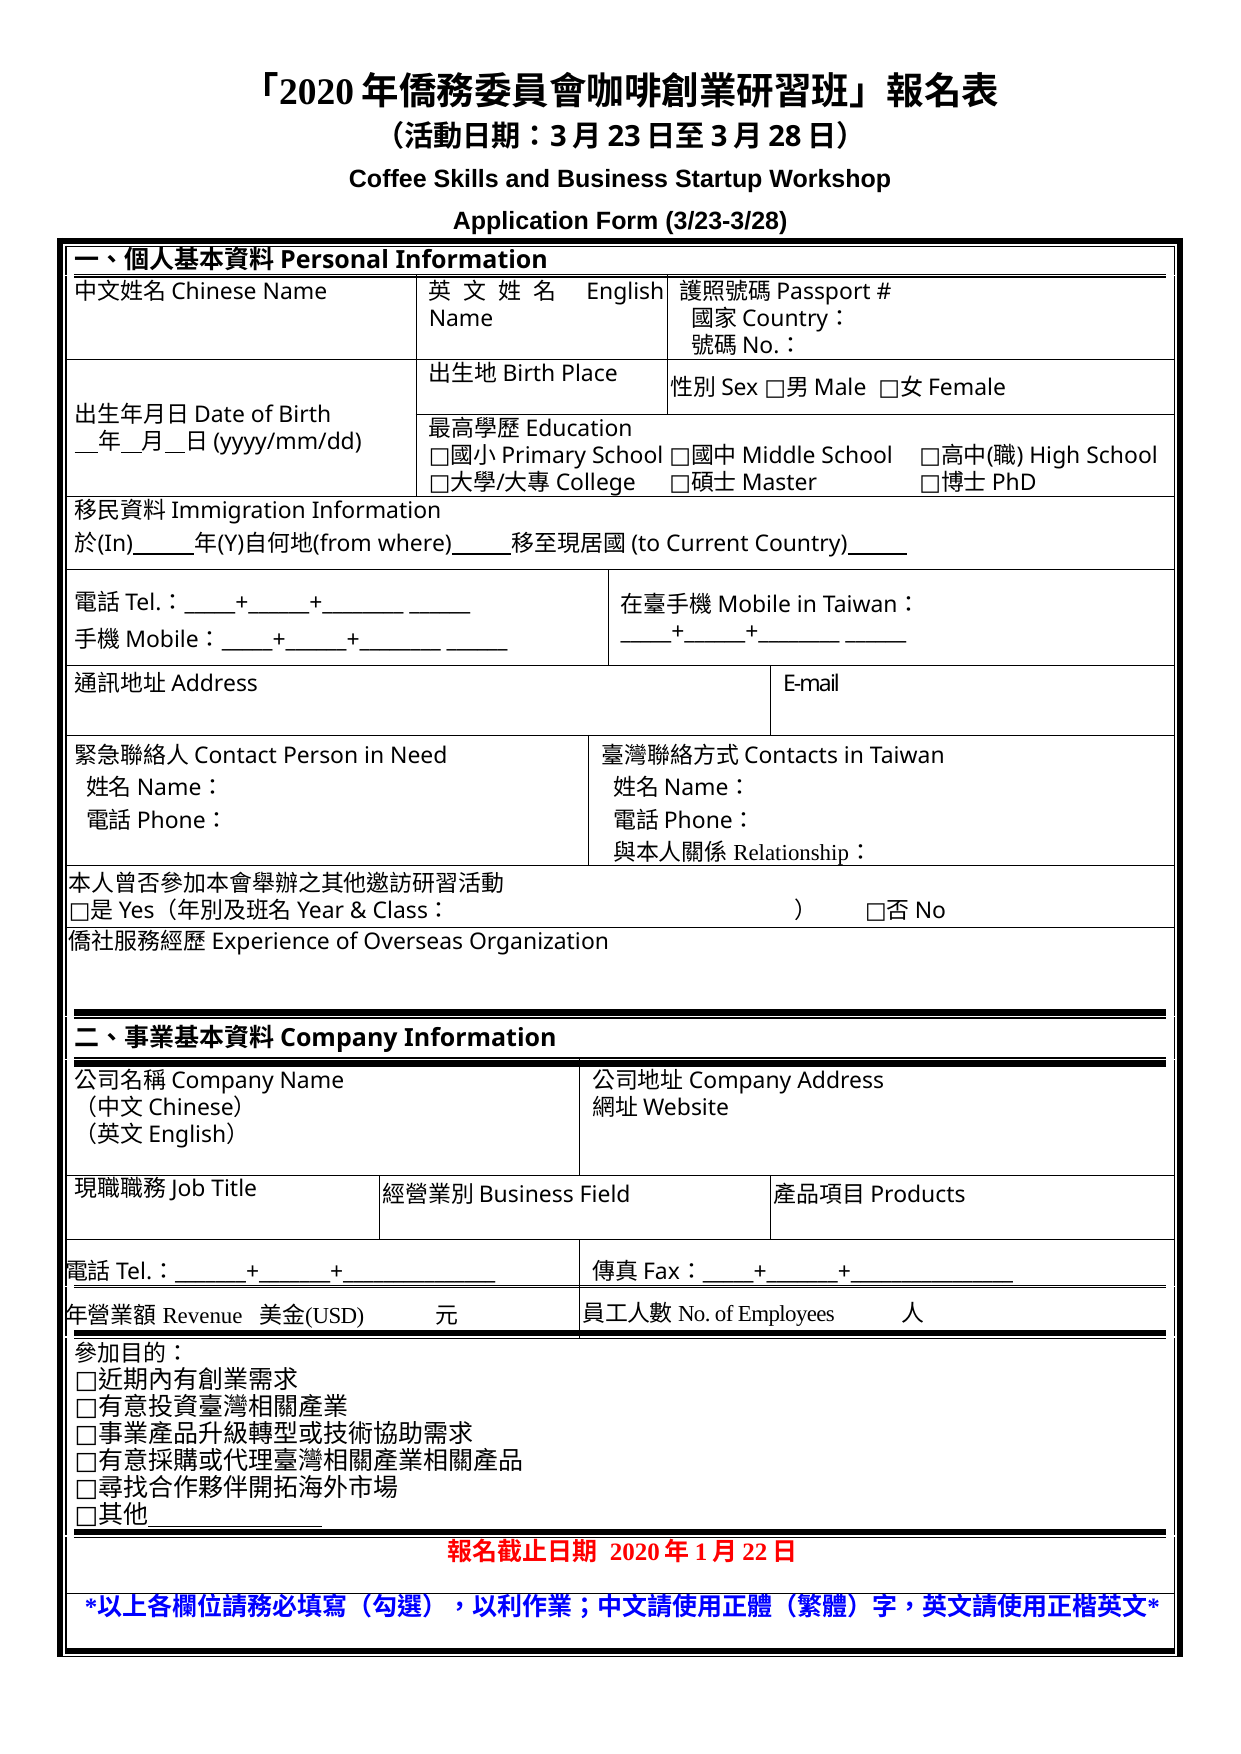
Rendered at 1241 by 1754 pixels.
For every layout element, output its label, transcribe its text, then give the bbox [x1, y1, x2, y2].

table_cell 產品項目 Products [771, 1176, 1174, 1239]
table_cell 出生地 Birth Place [417, 360, 667, 414]
table_cell 出生年月日 Date of Birth 年 月 日 (yyyy/mm/dd) [67, 360, 416, 496]
text （活動日期：3月23日至3月28日） [83, 113, 1157, 154]
text Coffee Skills and Business Startup Workshop [83, 154, 1157, 196]
table_cell 電話 Tel.：_____+______+________ ______ 手機 Mobile：_____+______+________ ______ [67, 570, 608, 665]
table_cell 護照號碼 Passport # 國家 Country： 號碼 No.： [668, 274, 1177, 359]
table_cell 報名截止日期 2020年1月22日 [63, 1529, 1177, 1592]
table_cell 英文姓名 English Name [417, 278, 667, 359]
table_header 一、個人基本資料 Personal Information [67, 247, 1174, 274]
table_cell 在臺手機 Mobile in Taiwan： _____+______+________ ______ [609, 570, 1174, 665]
table_cell 中文姓名 Chinese Name [63, 274, 416, 359]
text 「2020年僑務委員會咖啡創業研習班」報名表 [83, 71, 1157, 113]
table_cell 參加目的： □近期內有創業需求 □有意投資臺灣相關產業 □事業產品升級轉型或技術協助需求 □有意採購或代理臺灣相關產業相關產品 □尋找合作夥伴開拓海外市場 □其他 [63, 1330, 1177, 1529]
table_cell 僑社服務經歷 Experience of Overseas Organization [67, 928, 1174, 1009]
table_cell E-mail [771, 666, 1174, 735]
table_cell 傳真 Fax：_____+_______+________________ [580, 1240, 1174, 1285]
table_cell 經營業別 Business Field [380, 1176, 770, 1239]
table_cell 年營業額 Revenue 美金(USD) 元 [63, 1285, 579, 1330]
text Application Form (3/23-3/28) [83, 196, 1157, 238]
table_cell 臺灣聯絡方式 Contacts in Taiwan 姓名 Name： 電話 Phone： 與本人關係 Relationship： [589, 736, 1174, 865]
table_cell 公司名稱 Company Name （中文 Chinese） （英文 English） [63, 1057, 579, 1175]
table_cell 現職職務 Job Title [67, 1176, 379, 1239]
table_cell 移民資料 Immigration Information 於(In) 年(Y)自何地(from where) 移至現居國 (to Current Country) [67, 497, 1174, 569]
table_cell 最高學歷 Education □國小 Primary School □國中 Middle School □高中(職) High School □大學/大專 College □碩士 Master □博士 PhD [417, 415, 1174, 496]
table_cell 通訊地址 Address [67, 666, 770, 735]
table_cell 員工人數 No. of Employees 人 [580, 1285, 1177, 1330]
table_cell 電話 Tel.：_______+_______+_______________ [67, 1240, 579, 1285]
table_cell 本人曾否參加本會舉辦之其他邀訪研習活動 □是 Yes（年別及班名 Year & Class： ） □否 No [67, 866, 1174, 927]
table_cell 二、事業基本資料 Company Information [63, 1009, 1177, 1057]
table_cell 公司地址 Company Address 網址 Website [580, 1057, 1177, 1175]
table_cell 性別 Sex □男 Male □女 Female [668, 360, 1174, 414]
table_cell 緊急聯絡人 Contact Person in Need 姓名 Name： 電話 Phone： [67, 736, 588, 865]
table_cell *以上各欄位請務必填寫（勾選），以利作業；中文請使用正體（繁體）字，英文請使用正楷英文* [67, 1594, 1174, 1648]
